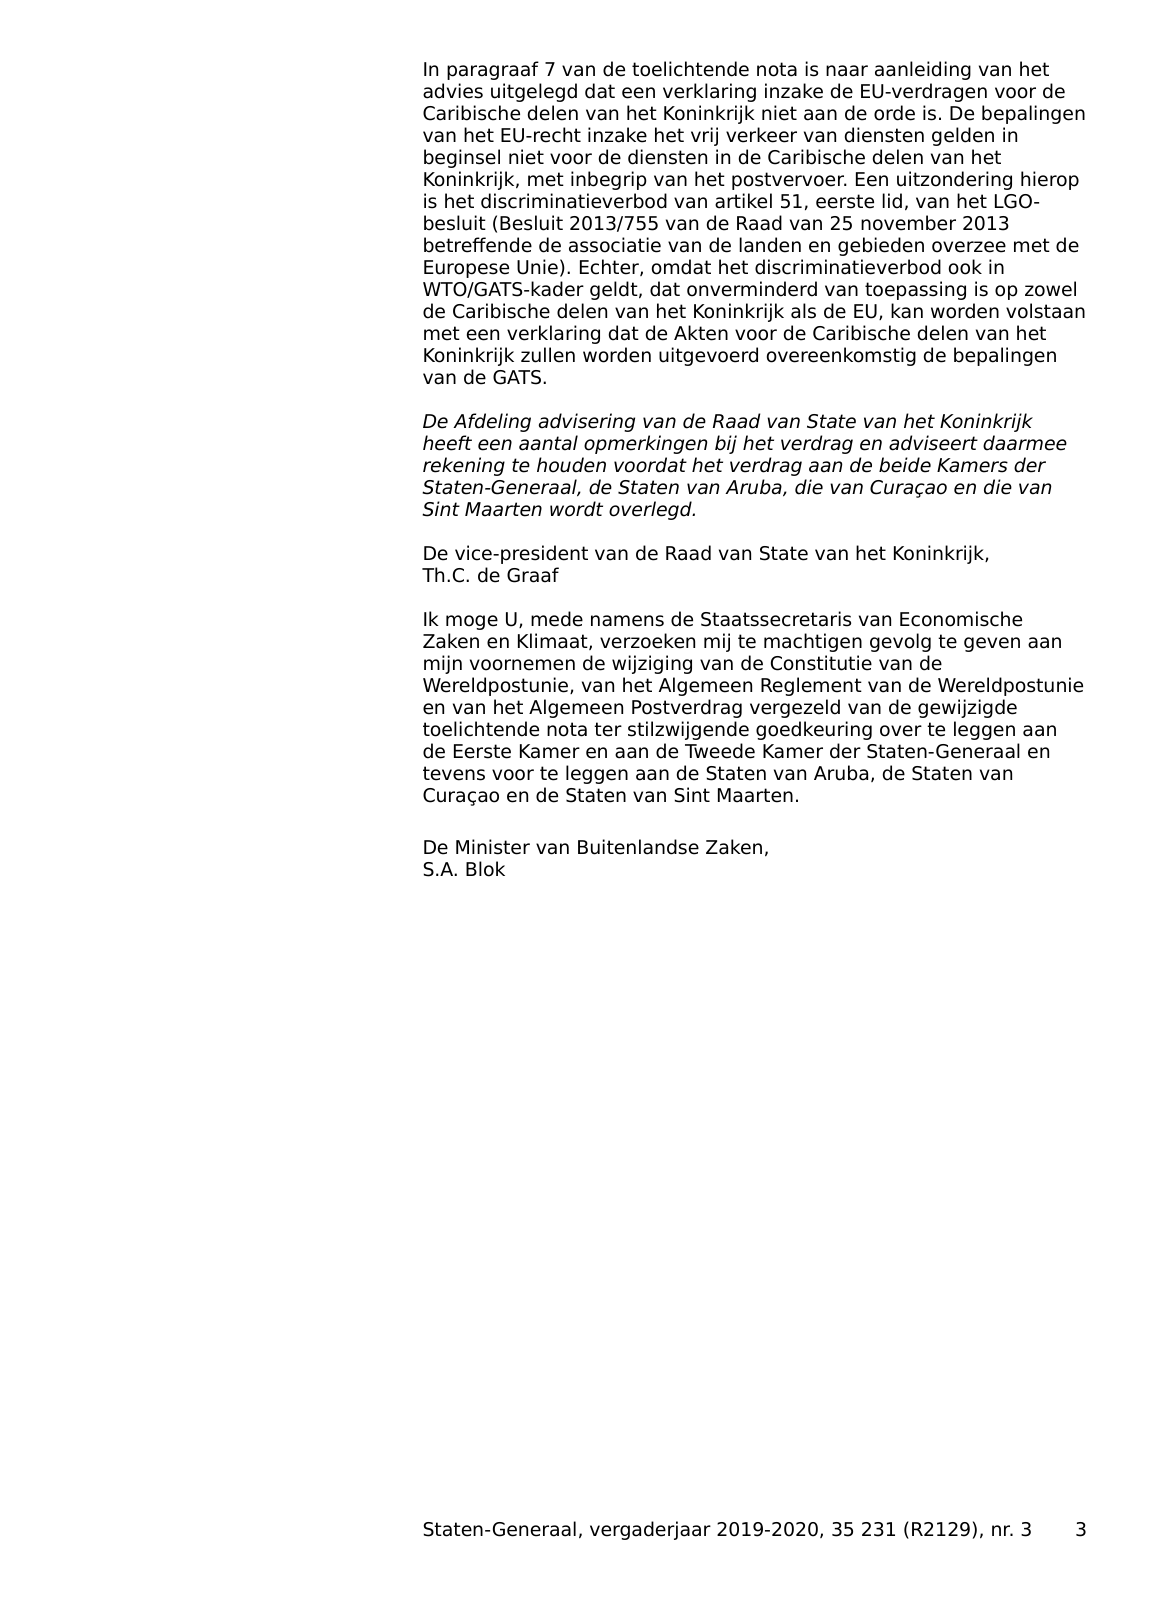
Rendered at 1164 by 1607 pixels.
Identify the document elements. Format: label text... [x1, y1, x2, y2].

text De Minister van Buitenlandse Zaken, S.A. Blok [422, 837, 1087, 881]
text Ik moge U, mede namens de Staatssecretaris van Economische Zaken en Klimaat, verzoeken mij te machtigen gevolg te geven aan mijn voornemen de wijziging van de Constitutie van de Wereldpostunie, van het Algemeen Reglement van de Wereldpostunie en van het Algemeen Postverdrag vergezeld van de gewijzigde toelichtende nota ter stilzwijgende goedkeuring over te leggen aan de Eerste Kamer en aan de Tweede Kamer der Staten-Generaal en tevens voor te leggen aan de Staten van Aruba, de Staten van Curaçao en de Staten van Sint Maarten. [422, 609, 1087, 807]
text In paragraaf 7 van de toelichtende nota is naar aanleiding van het advies uitgelegd dat een verklaring inzake de EU-verdragen voor de Caribische delen van het Koninkrijk niet aan de orde is. De bepalingen van het EU-recht inzake het vrij verkeer van diensten gelden in beginsel niet voor de diensten in de Caribische delen van het Koninkrijk, met inbegrip van het postvervoer. Een uitzondering hierop is het discriminatieverbod van artikel 51, eerste lid, van het LGO-besluit (Besluit 2013/755 van de Raad van 25 november 2013 betreffende de associatie van de landen en gebieden overzee met de Europese Unie). Echter, omdat het discriminatieverbod ook in WTO/GATS-kader geldt, dat onverminderd van toepassing is op zowel de Caribische delen van het Koninkrijk als de EU, kan worden volstaan met een verklaring dat de Akten voor de Caribische delen van het Koninkrijk zullen worden uitgevoerd overeenkomstig de bepalingen van de GATS. [422, 59, 1087, 389]
text Th.C. de Graaf [422, 565, 1087, 587]
text De Afdeling advisering van de Raad van State van het Koninkrijk heeft een aantal opmerkingen bij het verdrag en adviseert daarmee rekening te houden voordat het verdrag aan de beide Kamers der Staten-Generaal, de Staten van Aruba, die van Curaçao en die van Sint Maarten wordt overlegd. [422, 411, 1087, 521]
text De vice-president van de Raad van State van het Koninkrijk, [422, 543, 1087, 565]
